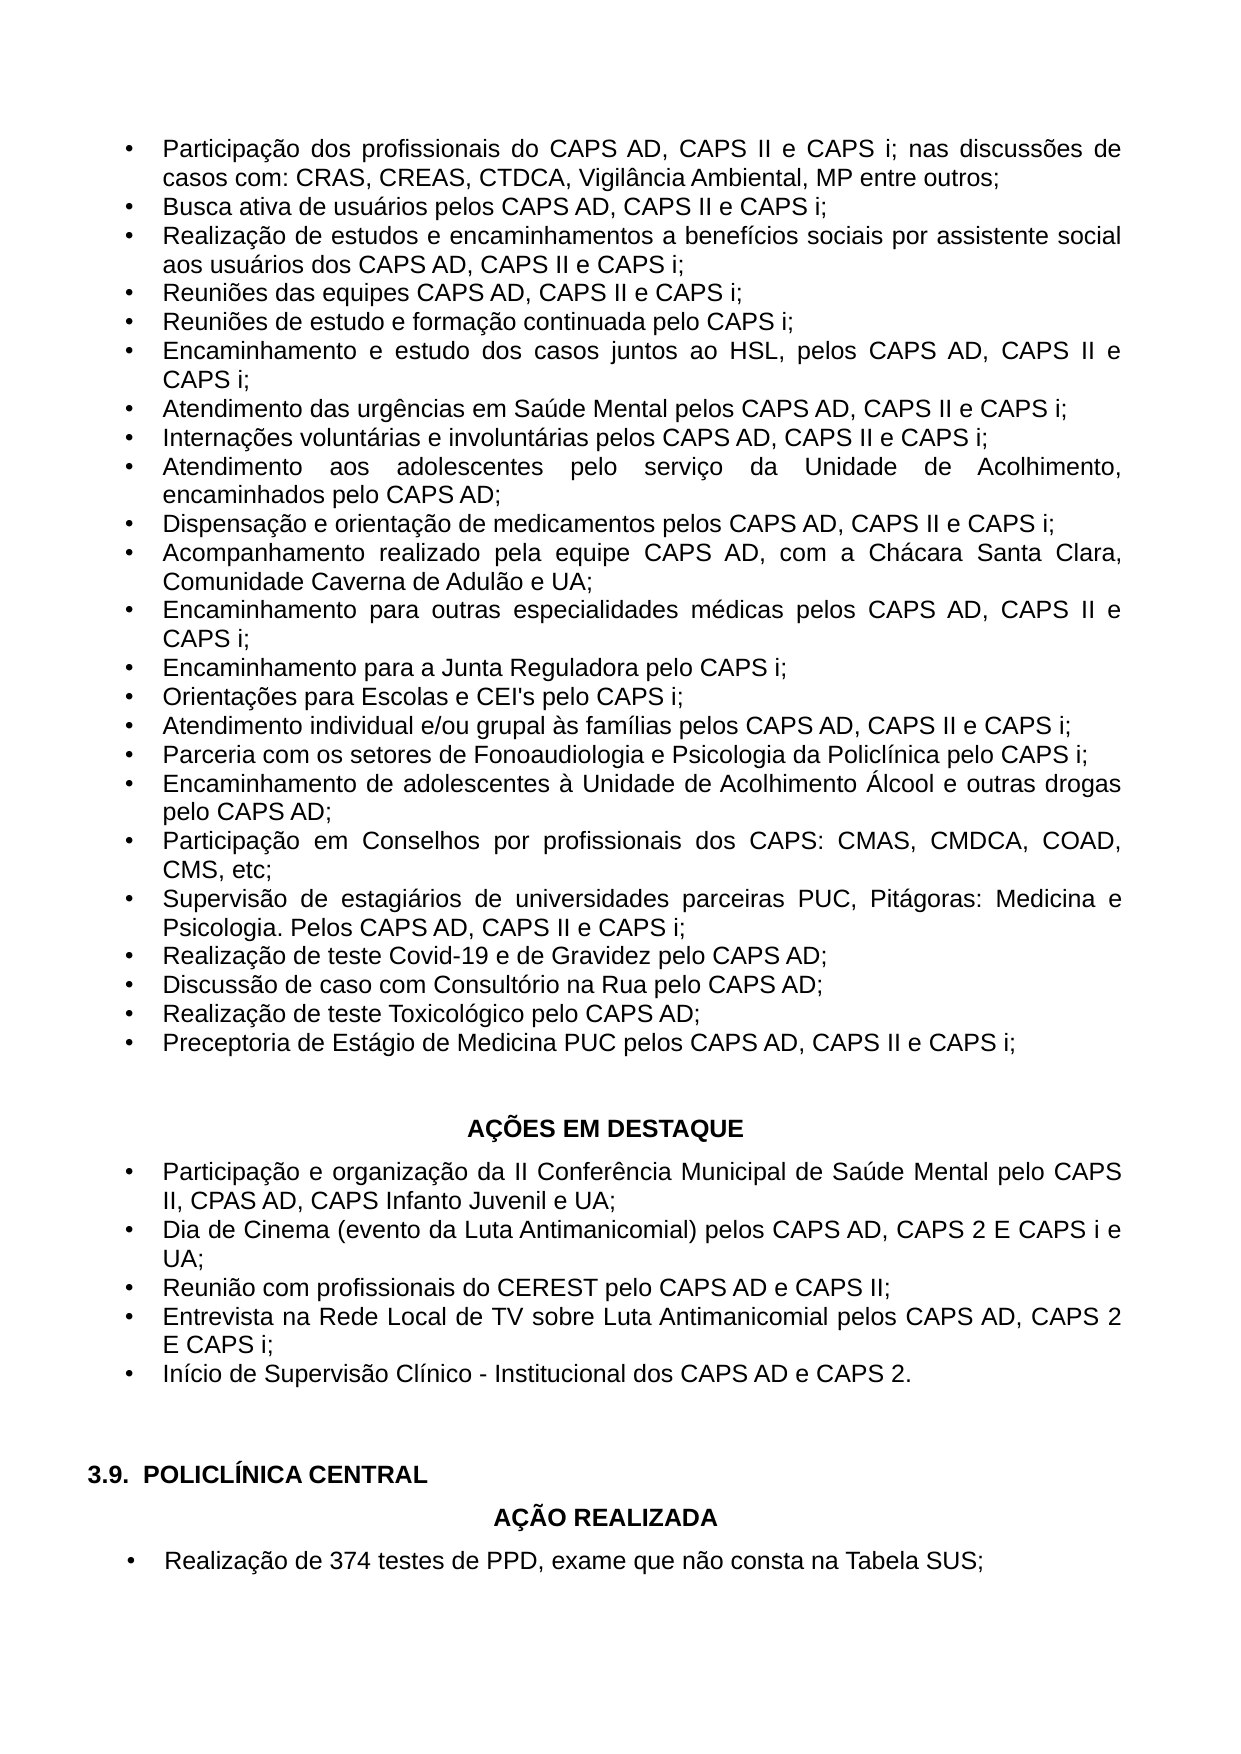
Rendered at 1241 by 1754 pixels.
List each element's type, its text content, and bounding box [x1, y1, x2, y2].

list Participação em Conselhos por profissionais dos CAPS: CMAS, CMDCA, COAD, CMS, etc; [125, 826, 1123, 884]
text AÇÕES EM DESTAQUE [87, 1114, 1123, 1143]
list Supervisão de estagiários de universidades parceiras PUC, Pitágoras: Medicina e Psicologia. Pelos CAPS AD, CAPS II e CAPS i; [125, 884, 1123, 941]
list Preceptoria de Estágio de Medicina PUC pelos CAPS AD, CAPS II e CAPS i; [125, 1028, 1123, 1057]
text 3.9. POLICLÍNICA CENTRAL [87, 1460, 1123, 1488]
list Participação dos profissionais do CAPS AD, CAPS II e CAPS i; nas discussões de casos com: CRAS, CREAS, CTDCA, Vigilância Ambiental, MP entre outros; [125, 134, 1123, 192]
list Entrevista na Rede Local de TV sobre Luta Antimanicomial pelos CAPS AD, CAPS 2 E CAPS i; [125, 1301, 1123, 1359]
list Realização de teste Toxicológico pelo CAPS AD; [125, 999, 1123, 1028]
list Atendimento aos adolescentes pelo serviço da Unidade de Acolhimento, encaminhados pelo CAPS AD; [125, 451, 1123, 509]
list Encaminhamento e estudo dos casos juntos ao HSL, pelos CAPS AD, CAPS II e CAPS i; [125, 336, 1123, 394]
list Realização de estudos e encaminhamentos a benefícios sociais por assistente social aos usuários dos CAPS AD, CAPS II e CAPS i; [125, 221, 1123, 278]
list Encaminhamento para a Junta Reguladora pelo CAPS i; [125, 653, 1123, 682]
list Realização de 374 testes de PPD, exame que não consta na Tabela SUS; [127, 1546, 1123, 1575]
list Reuniões de estudo e formação continuada pelo CAPS i; [125, 307, 1123, 336]
list Reunião com profissionais do CEREST pelo CAPS AD e CAPS II; [125, 1273, 1123, 1301]
list Dia de Cinema (evento da Luta Antimanicomial) pelos CAPS AD, CAPS 2 E CAPS i e UA; [125, 1215, 1123, 1273]
list Início de Supervisão Clínico - Institucional dos CAPS AD e CAPS 2. [125, 1359, 1123, 1388]
list Parceria com os setores de Fonoaudiologia e Psicologia da Policlínica pelo CAPS i; [125, 740, 1123, 768]
list Orientações para Escolas e CEI's pelo CAPS i; [125, 682, 1123, 711]
list Encaminhamento de adolescentes à Unidade de Acolhimento Álcool e outras drogas pelo CAPS AD; [125, 768, 1123, 826]
list Discussão de caso com Consultório na Rua pelo CAPS AD; [125, 970, 1123, 999]
list Atendimento das urgências em Saúde Mental pelos CAPS AD, CAPS II e CAPS i; [125, 394, 1123, 423]
list Acompanhamento realizado pela equipe CAPS AD, com a Chácara Santa Clara, Comunidade Caverna de Adulão e UA; [125, 538, 1123, 596]
text AÇÃO REALIZADA [87, 1503, 1123, 1532]
list Participação e organização da II Conferência Municipal de Saúde Mental pelo CAPS II, CPAS AD, CAPS Infanto Juvenil e UA; [125, 1157, 1123, 1215]
list Realização de teste Covid-19 e de Gravidez pelo CAPS AD; [125, 941, 1123, 970]
list Atendimento individual e/ou grupal às famílias pelos CAPS AD, CAPS II e CAPS i; [125, 711, 1123, 740]
list Busca ativa de usuários pelos CAPS AD, CAPS II e CAPS i; [125, 192, 1123, 221]
list Reuniões das equipes CAPS AD, CAPS II e CAPS i; [125, 278, 1123, 307]
list Encaminhamento para outras especialidades médicas pelos CAPS AD, CAPS II e CAPS i; [125, 596, 1123, 653]
list Dispensação e orientação de medicamentos pelos CAPS AD, CAPS II e CAPS i; [125, 509, 1123, 538]
list Internações voluntárias e involuntárias pelos CAPS AD, CAPS II e CAPS i; [125, 423, 1123, 451]
